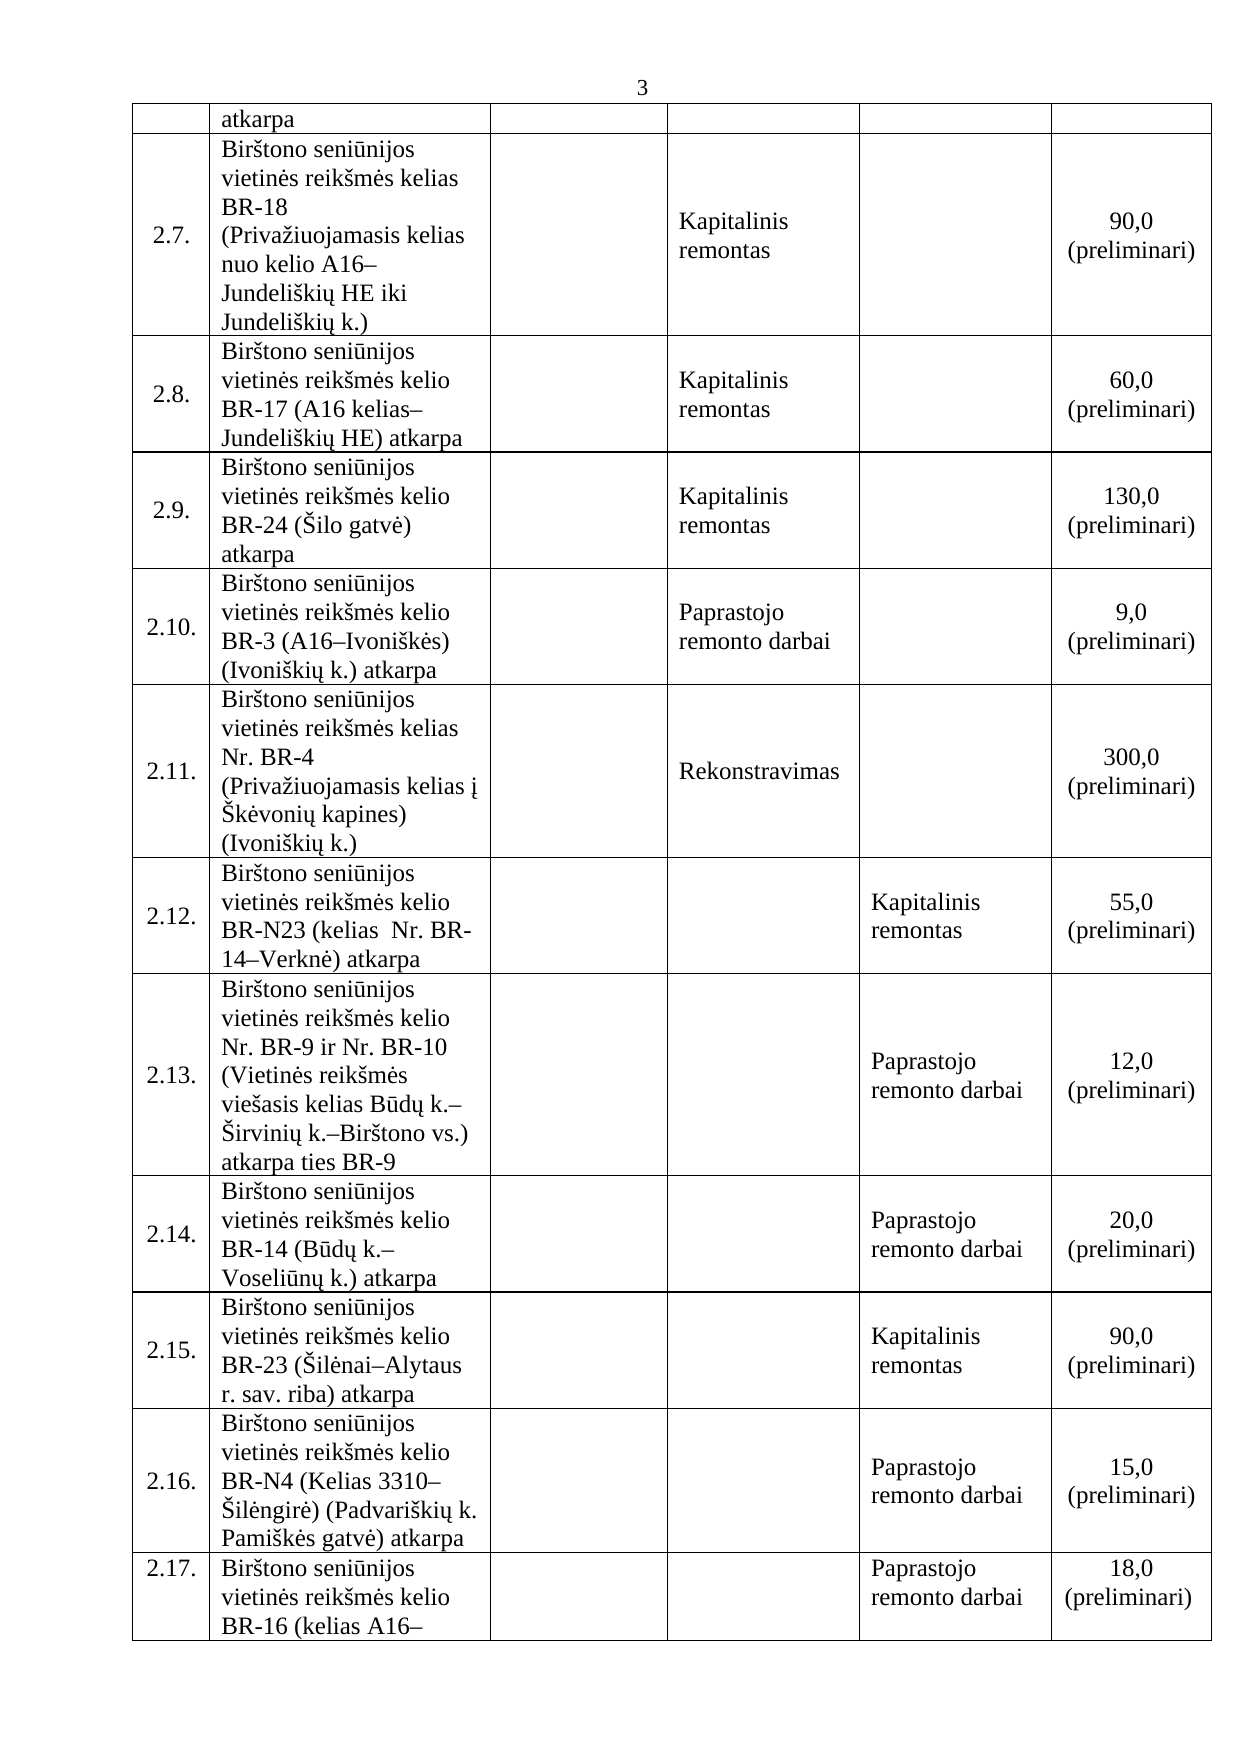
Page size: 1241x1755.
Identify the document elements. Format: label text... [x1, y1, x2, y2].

table_cell 300,0 (preliminari) [1052, 685, 1211, 857]
table_cell 2.11. [133, 685, 209, 857]
table_cell 2.8. [133, 336, 209, 451]
table_cell Birštono seniūnijos vietinės reikšmės kelio BR-24 (Šilo gatvė) atkarpa [210, 453, 490, 567]
table_cell 2.12. [133, 858, 209, 973]
table_cell Kapitalinis remontas [860, 1293, 1051, 1407]
table_cell [491, 134, 667, 335]
table_cell [491, 858, 667, 973]
table_cell 90,0 (preliminari) [1052, 134, 1211, 335]
table_cell 12,0 (preliminari) [1052, 974, 1211, 1175]
table_cell Birštono seniūnijos vietinės reikšmės kelio BR-17 (A16 kelias–Jundeliškių HE) atkarpa [210, 336, 490, 451]
table_cell Birštono seniūnijos vietinės reikšmės kelio BR-N4 (Kelias 3310–Šilėngirė) (Padvariškių k. Pamiškės gatvė) atkarpa [210, 1409, 490, 1552]
table_cell [668, 1409, 859, 1552]
table_cell 2.15. [133, 1293, 209, 1407]
table_cell Birštono seniūnijos vietinės reikšmės kelio BR-14 (Būdų k.–Voseliūnų k.) atkarpa [210, 1176, 490, 1291]
table_cell 2.9. [133, 453, 209, 567]
table_cell [860, 134, 1051, 335]
table_cell Paprastojo remonto darbai [860, 974, 1051, 1175]
table_cell [860, 685, 1051, 857]
table_cell [133, 104, 209, 133]
table_cell [1052, 104, 1211, 133]
table_cell Kapitalinis remontas [668, 134, 859, 335]
table_cell 18,0 (preliminari) [1052, 1553, 1211, 1639]
table_cell [491, 1293, 667, 1407]
table_cell 20,0 (preliminari) [1052, 1176, 1211, 1291]
table_cell [860, 569, 1051, 683]
table_cell [491, 685, 667, 857]
table_cell Birštono seniūnijos vietinės reikšmės kelio BR-3 (A16–Ivoniškės) (Ivoniškių k.) atkarpa [210, 569, 490, 683]
table_cell [668, 104, 859, 133]
table_cell Kapitalinis remontas [668, 453, 859, 567]
table_cell [491, 974, 667, 1175]
table_cell Birštono seniūnijos vietinės reikšmės kelio Nr. BR-9 ir Nr. BR-10 (Vietinės reikšmės viešasis kelias Būdų k.–Širvinių k.–Birštono vs.) atkarpa ties BR-9 [210, 974, 490, 1175]
table_cell [668, 1293, 859, 1407]
table_cell Birštono seniūnijos vietinės reikšmės kelio BR-16 (kelias A16– [210, 1553, 490, 1639]
table_cell Birštono seniūnijos vietinės reikšmės kelio BR-23 (Šilėnai–Alytaus r. sav. riba) atkarpa [210, 1293, 490, 1407]
table_cell [491, 1176, 667, 1291]
table_cell [668, 1553, 859, 1639]
table_cell Birštono seniūnijos vietinės reikšmės kelias BR-18 (Privažiuojamasis kelias nuo kelio A16– Jundeliškių HE iki Jundeliškių k.) [210, 134, 490, 335]
table_cell 2.14. [133, 1176, 209, 1291]
table_cell [668, 974, 859, 1175]
table_cell [860, 336, 1051, 451]
table_cell 15,0 (preliminari) [1052, 1409, 1211, 1552]
table_cell Birštono seniūnijos vietinės reikšmės kelias Nr. BR-4 (Privažiuojamasis kelias į Škėvonių kapines) (Ivoniškių k.) [210, 685, 490, 857]
table_cell Kapitalinis remontas [668, 336, 859, 451]
table_cell Paprastojo remonto darbai [668, 569, 859, 683]
table_cell [491, 336, 667, 451]
table_cell [860, 453, 1051, 567]
table_cell Birštono seniūnijos vietinės reikšmės kelio BR-N23 (kelias Nr. BR-14–Verknė) atkarpa [210, 858, 490, 973]
table_cell 2.13. [133, 974, 209, 1175]
table_cell [491, 104, 667, 133]
table_cell 9,0 (preliminari) [1052, 569, 1211, 683]
table_cell Paprastojo remonto darbai [860, 1409, 1051, 1552]
table_cell Kapitalinis remontas [860, 858, 1051, 973]
table_cell Rekonstravimas [668, 685, 859, 857]
table_cell atkarpa [210, 104, 490, 133]
table_cell 2.17. [133, 1553, 209, 1639]
table_cell 2.10. [133, 569, 209, 683]
table_cell [668, 858, 859, 973]
table_cell Paprastojo remonto darbai [860, 1553, 1051, 1639]
table_cell 90,0 (preliminari) [1052, 1293, 1211, 1407]
table_cell 130,0 (preliminari) [1052, 453, 1211, 567]
table_cell [668, 1176, 859, 1291]
table_cell 2.16. [133, 1409, 209, 1552]
table_cell 60,0 (preliminari) [1052, 336, 1211, 451]
table_cell 55,0 (preliminari) [1052, 858, 1211, 973]
table_cell Paprastojo remonto darbai [860, 1176, 1051, 1291]
table_cell [491, 1409, 667, 1552]
table_cell [491, 453, 667, 567]
table_cell [491, 1553, 667, 1639]
table_cell 2.7. [133, 134, 209, 335]
table_cell [491, 569, 667, 683]
table_cell [860, 104, 1051, 133]
